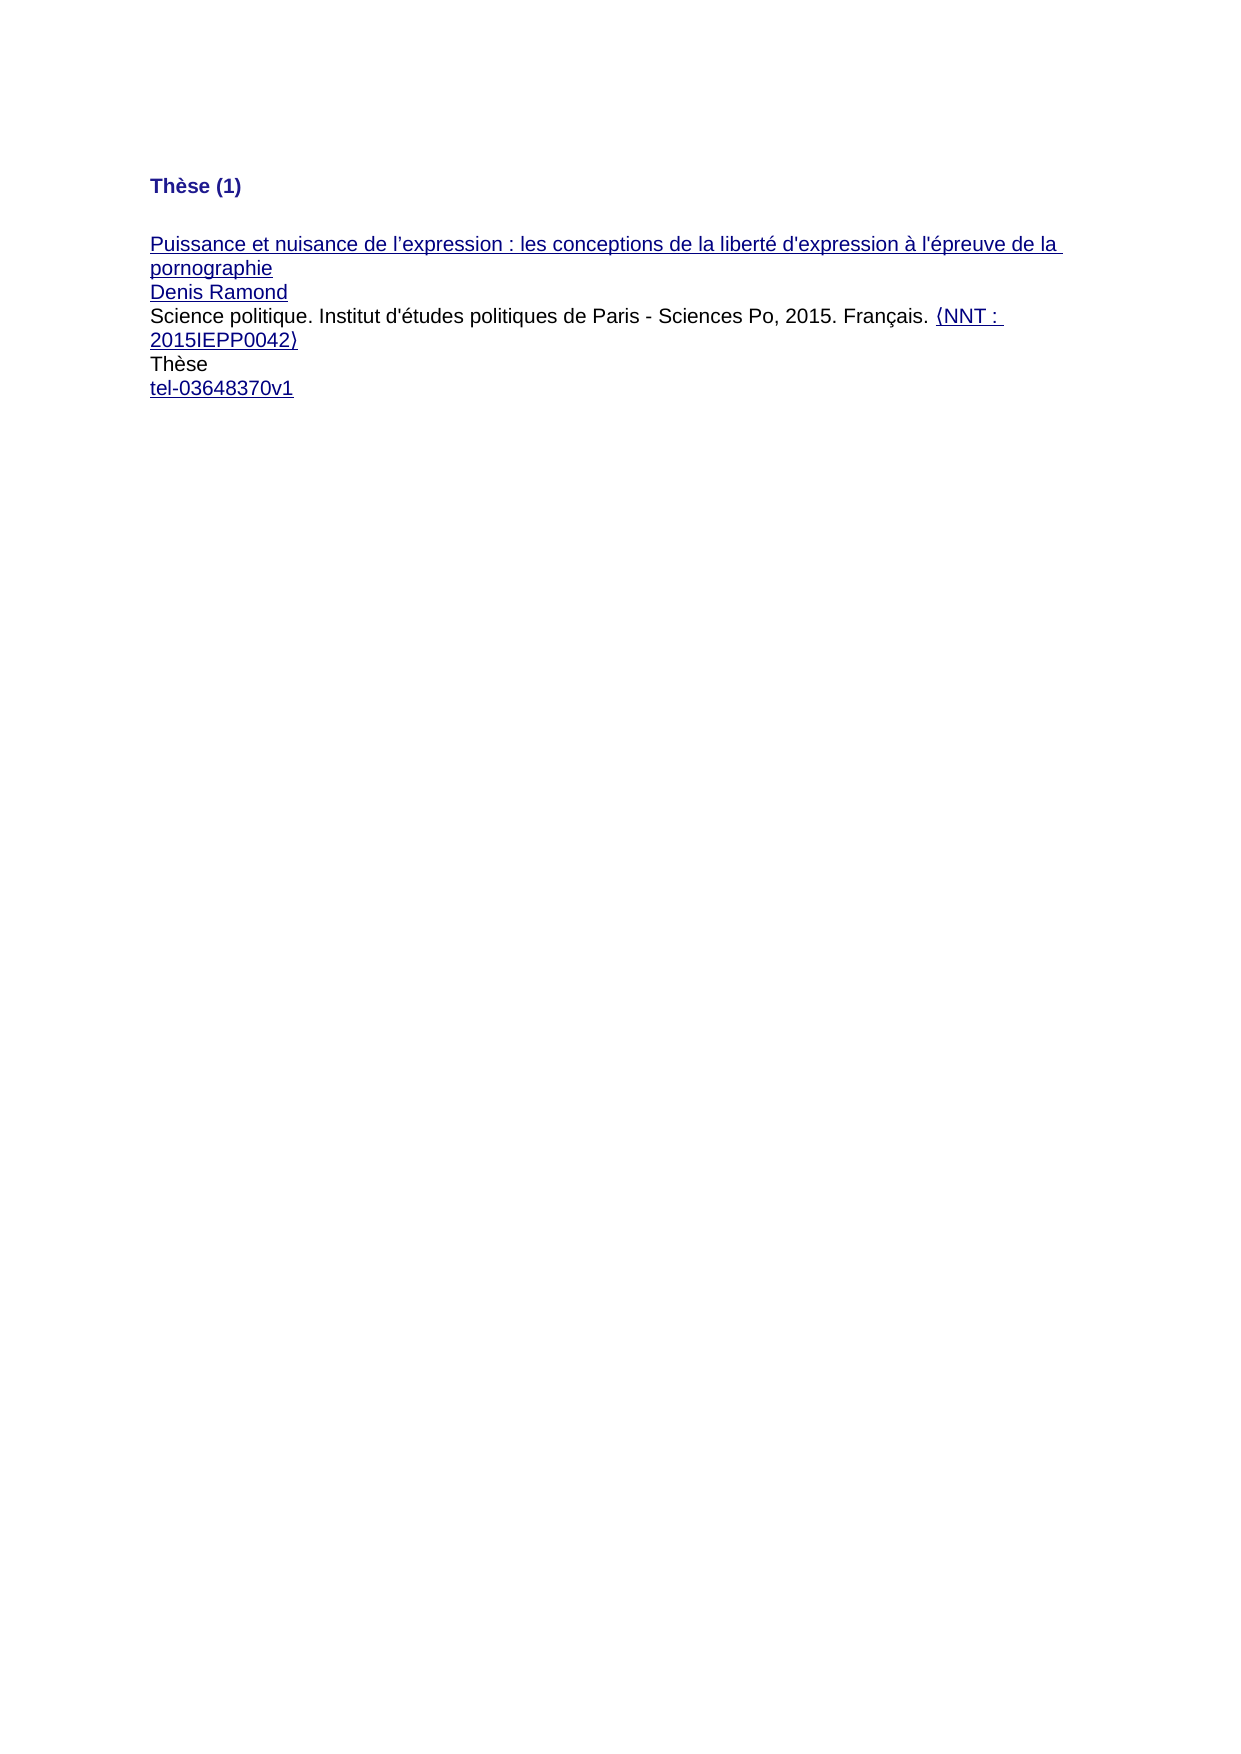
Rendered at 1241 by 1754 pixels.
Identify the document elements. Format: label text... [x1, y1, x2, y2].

subtitle Thèse (1) [150, 174, 1090, 198]
table_header Puissance et nuisance de l’expression : les conceptions de la liberté d'expression à l'épreuve de la pornographie Denis Ramond Science politique. Institut d'études politiques de Paris - Sciences Po, 2015. Français. ⟨NNT : 2015IEPP0042⟩ Thèse tel-03648370v1 [150, 232, 1090, 400]
